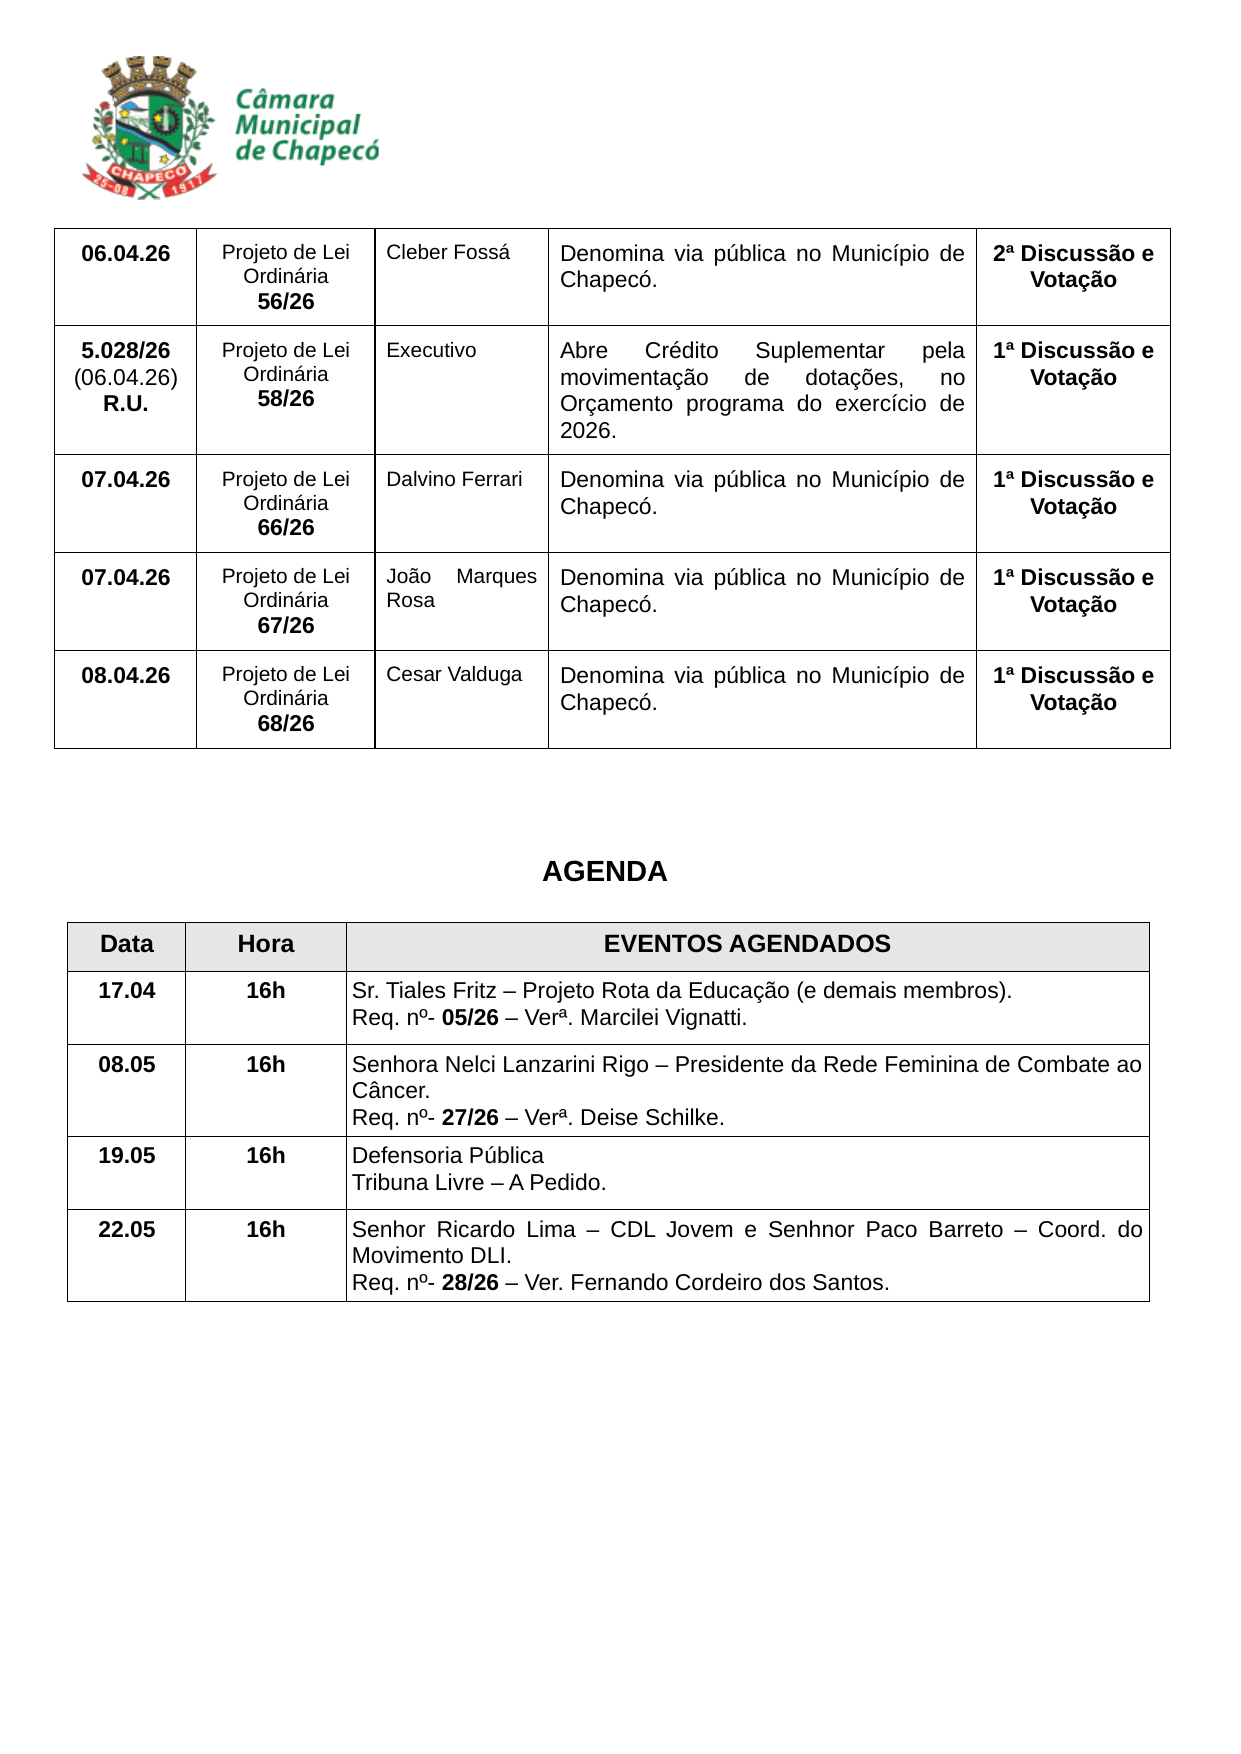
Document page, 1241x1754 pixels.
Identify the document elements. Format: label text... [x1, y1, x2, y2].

table_cell Projeto de Lei Ordinária 68/26 [197, 651, 374, 748]
table_cell 07.04.26 [55, 553, 196, 650]
table_cell 1ª Discussão e Votação [977, 326, 1170, 454]
table_cell Senhora Nelci Lanzarini Rigo – Presidente da Rede Feminina de Combate ao Câncer. Req. nº- 27/26 – Verª. Deise Schilke. [347, 1045, 1149, 1136]
text AGENDA [65, 854, 1145, 887]
table_header EVENTOS AGENDADOS [347, 923, 1149, 971]
table_header Hora [186, 923, 346, 971]
table_cell 22.05 [68, 1210, 185, 1301]
table_cell 08.05 [68, 1045, 185, 1136]
table_cell 06.04.26 [55, 229, 196, 325]
table_cell Denomina via pública no Município de Chapecó. [549, 651, 976, 748]
table_cell Denomina via pública no Município de Chapecó. [549, 455, 976, 552]
table_cell Denomina via pública no Município de Chapecó. [549, 553, 976, 650]
table_header Data [68, 923, 185, 971]
table_cell Defensoria Pública Tribuna Livre – A Pedido. [347, 1137, 1149, 1209]
table_cell 16h [186, 1210, 346, 1301]
table_cell 16h [186, 1045, 346, 1136]
table_cell Projeto de Lei Ordinária 67/26 [197, 553, 374, 650]
table_cell Denomina via pública no Município de Chapecó. [549, 229, 976, 325]
table_cell Cleber Fossá [376, 229, 548, 325]
table_cell 16h [186, 1137, 346, 1209]
table_cell 1ª Discussão e Votação [977, 553, 1170, 650]
table_cell 16h [186, 972, 346, 1044]
table_cell 08.04.26 [55, 651, 196, 748]
table_cell Abre Crédito Suplementar pela movimentação de dotações, no Orçamento programa do exercício de 2026. [549, 326, 976, 454]
picture [81, 56, 379, 200]
table_cell Sr. Tiales Fritz – Projeto Rota da Educação (e demais membros). Req. nº- 05/26 – Verª. Marcilei Vignatti. [347, 972, 1149, 1044]
table_cell João Marques Rosa [376, 553, 548, 650]
table_cell Projeto de Lei Ordinária 56/26 [197, 229, 374, 325]
table_cell 1ª Discussão e Votação [977, 651, 1170, 748]
table_cell 2ª Discussão e Votação [977, 229, 1170, 325]
table_cell Projeto de Lei Ordinária 58/26 [197, 326, 374, 454]
table_cell 1ª Discussão e Votação [977, 455, 1170, 552]
table_cell Cesar Valduga [376, 651, 548, 748]
table_cell Projeto de Lei Ordinária 66/26 [197, 455, 374, 552]
table_cell 07.04.26 [55, 455, 196, 552]
table_cell 5.028/26 (06.04.26) R.U. [55, 326, 196, 454]
table_cell Executivo [376, 326, 548, 454]
table_cell 17.04 [68, 972, 185, 1044]
table_cell Senhor Ricardo Lima – CDL Jovem e Senhnor Paco Barreto – Coord. do Movimento DLI. Req. nº- 28/26 – Ver. Fernando Cordeiro dos Santos. [347, 1210, 1149, 1301]
table_cell 19.05 [68, 1137, 185, 1209]
table_cell Dalvino Ferrari [376, 455, 548, 552]
